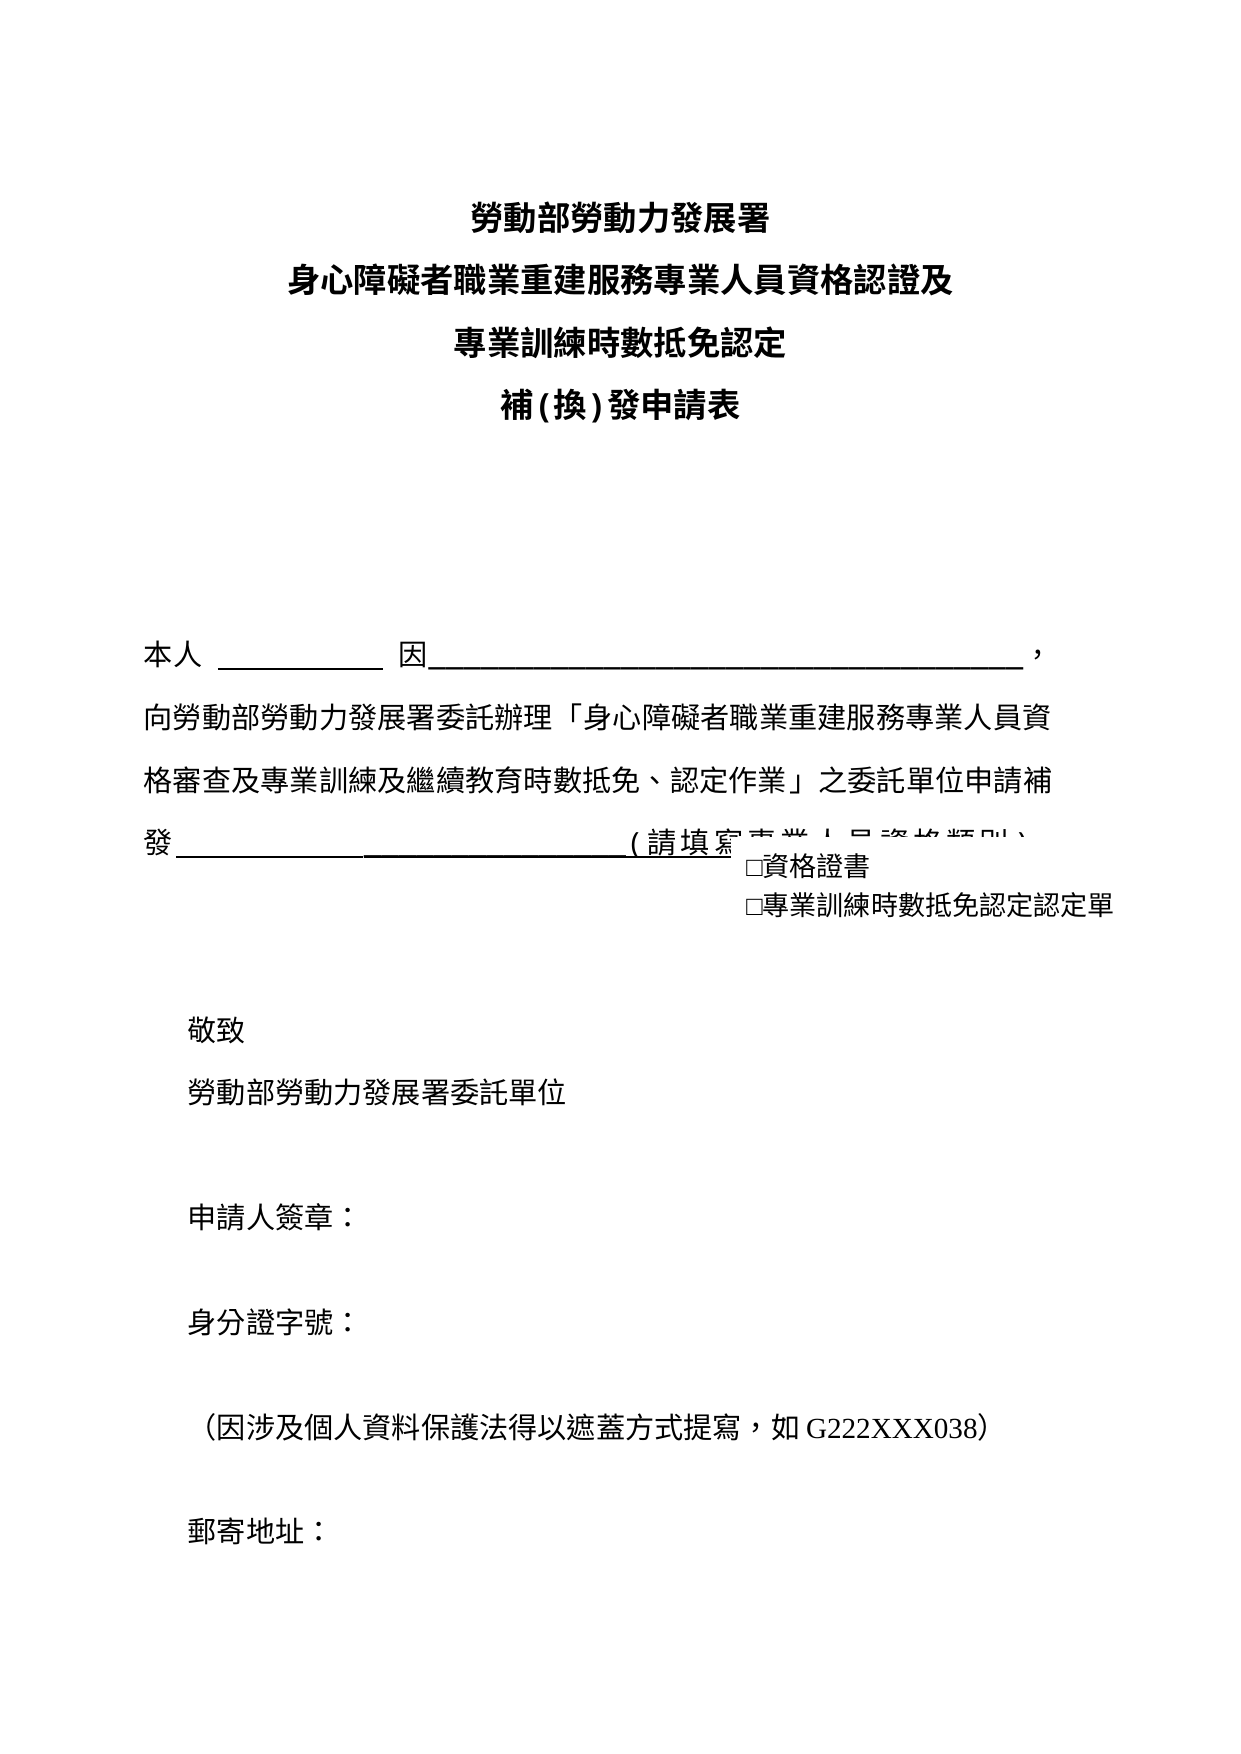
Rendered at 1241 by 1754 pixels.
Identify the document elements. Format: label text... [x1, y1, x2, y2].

text 勞動部勞動力發展署 [187, 174, 1053, 237]
text □專業訓練時數抵免認定認定單 [746, 884, 1210, 917]
text 申請人簽章： [187, 1174, 1053, 1237]
text 勞動部勞動力發展署委託單位 [187, 1049, 1053, 1112]
text 身分證字號： [187, 1279, 1053, 1341]
text （因涉及個人資料保護法得以遮蓋方式提寫，如G222XXX038） [187, 1384, 1053, 1446]
text 郵寄地址： [187, 1488, 1053, 1551]
text 身心障礙者職業重建服務專業人員資格認證及 專業訓練時數抵免認定 [187, 237, 1053, 362]
text 補(換)發申請表 [187, 362, 1053, 424]
text □資格證書 [746, 845, 1210, 884]
text 本人 因__________________________________，向勞動部勞動力發展署委託辦理「身心障礙者職業重建服務專業人員資格審查及專業訓練及繼續教育時數抵免、認定作業」之委託單位申請補發 _______________(請填寫專業人員資格類別) [143, 612, 1225, 925]
text 敬致 [187, 987, 1053, 1049]
